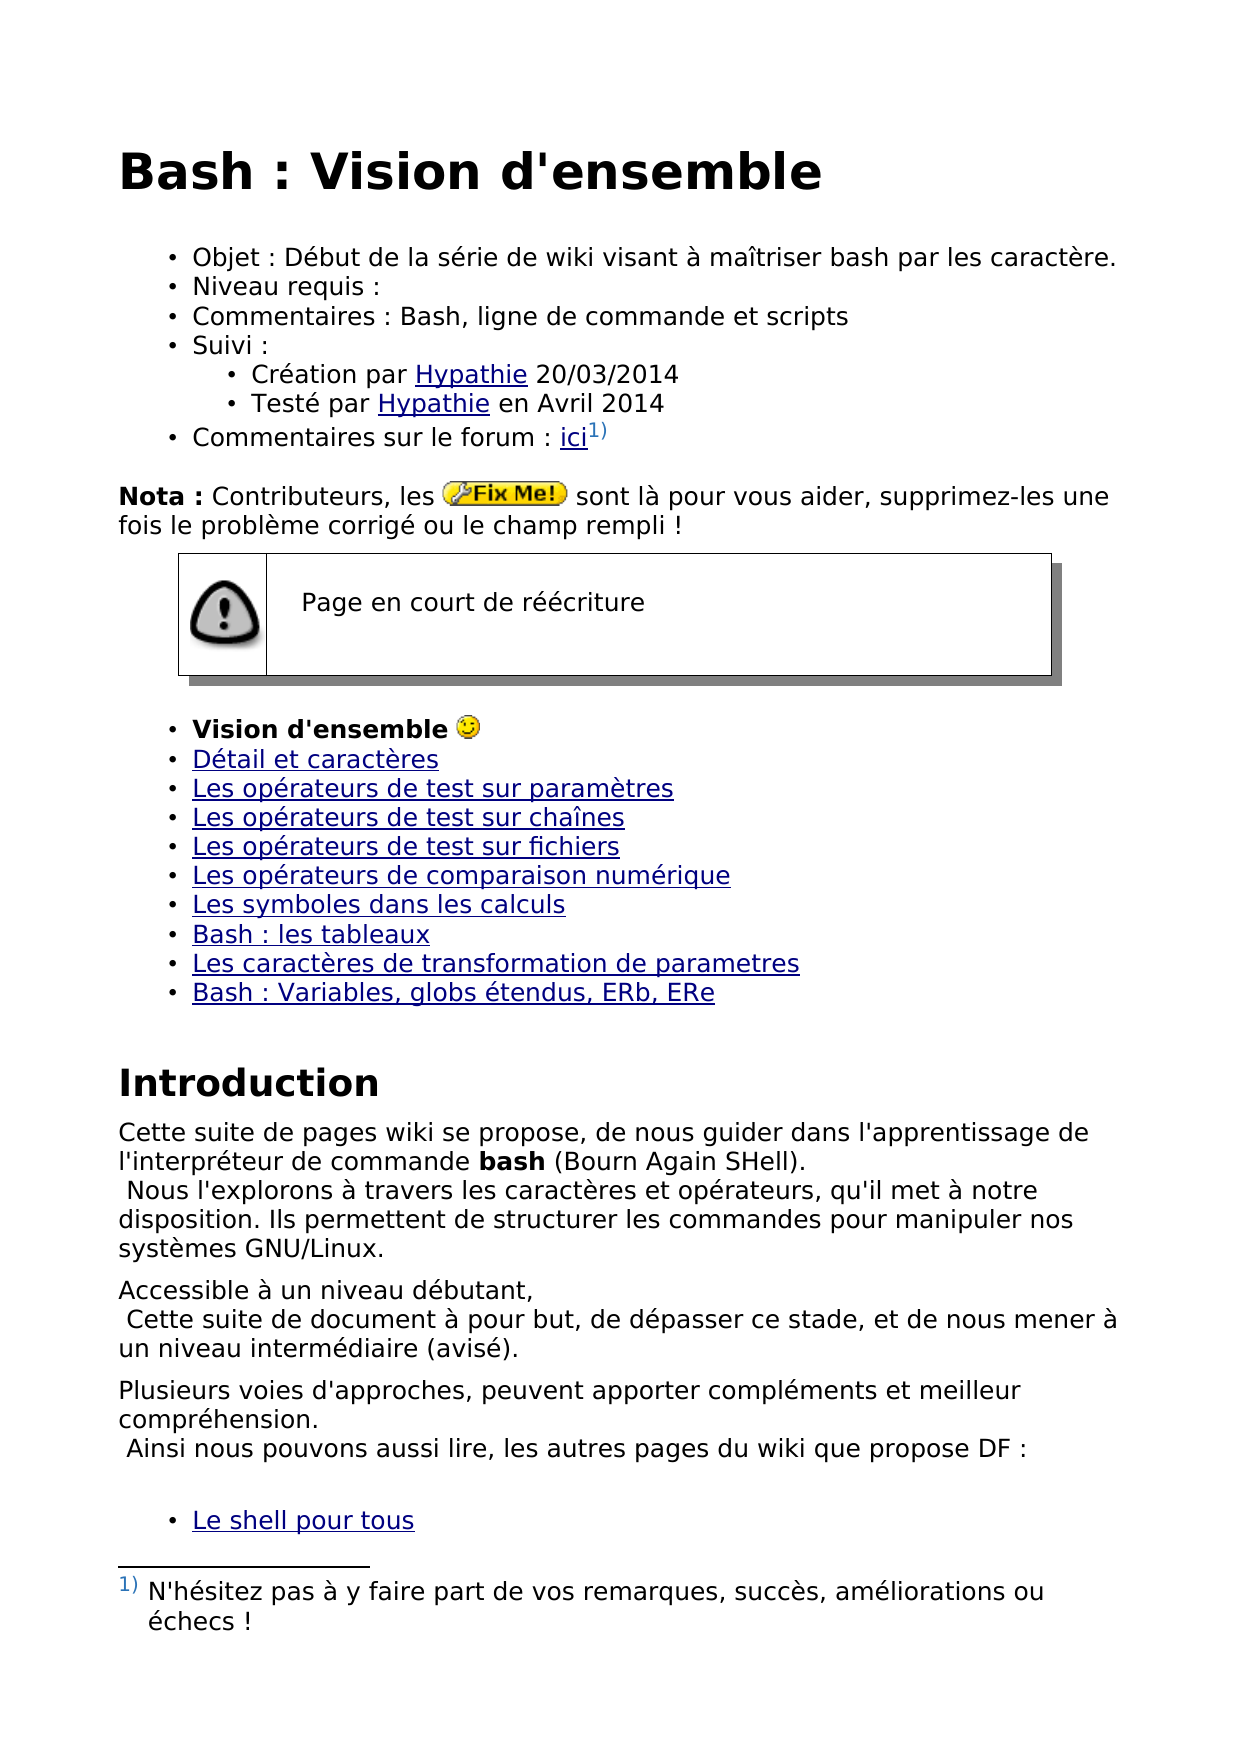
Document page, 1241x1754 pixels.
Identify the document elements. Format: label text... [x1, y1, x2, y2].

list Création par Hypathie 20/03/2014 [236, 360, 1122, 389]
list N'hésitez pas à y faire part de vos remarques, succès, améliorations ou échecs ! [118, 1573, 1122, 1636]
text Accessible à un niveau débutant, Cette suite de document à pour but, de dépasser ce stade, et de nous mener à un niveau intermédiaire (avisé). [118, 1276, 1122, 1364]
list Commentaires sur le forum : ici [177, 418, 1122, 452]
picture [190, 576, 266, 652]
list Le shell pour tous [177, 1506, 1122, 1535]
table_header [179, 554, 266, 675]
list Détail et caractères [177, 745, 1122, 774]
subtitle Introduction [118, 1062, 1122, 1106]
subtitle Bash : Vision d'ensemble [118, 143, 1122, 201]
list Niveau requis : [177, 272, 1122, 302]
list Objet : Début de la série de wiki visant à maîtriser bash par les caractère. [177, 243, 1122, 272]
list Les opérateurs de test sur fichiers [177, 832, 1122, 862]
text Nota : Contributeurs, les sont là pour vous aider, supprimez-les une fois le problème corrigé ou le champ rempli ! [118, 482, 1122, 540]
list Les opérateurs de comparaison numérique [177, 862, 1122, 891]
picture [456, 715, 480, 739]
list Bash : Variables, globs étendus, ERb, ERe [177, 978, 1122, 1007]
table_header Page en court de réécriture [267, 554, 1051, 675]
list Commentaires : Bash, ligne de commande et scripts [177, 302, 1122, 331]
text Plusieurs voies d'approches, peuvent apporter compléments et meilleur compréhension. Ainsi nous pouvons aussi lire, les autres pages du wiki que propose DF : [118, 1376, 1122, 1464]
list Bash : les tableaux [177, 920, 1122, 949]
picture [442, 481, 568, 506]
list Les symboles dans les calculs [177, 891, 1122, 920]
list Suivi : [177, 331, 1122, 360]
list Les opérateurs de test sur chaînes [177, 803, 1122, 832]
list Les caractères de transformation de parametres [177, 949, 1122, 978]
list Les opérateurs de test sur paramètres [177, 774, 1122, 803]
text Cette suite de pages wiki se propose, de nous guider dans l'apprentissage de l'interpréteur de commande bash (Bourn Again SHell). Nous l'explorons à travers les caractères et opérateurs, qu'il met à notre disposition. Ils permettent de structurer les commandes pour manipuler nos systèmes GNU/Linux. [118, 1118, 1122, 1264]
list Testé par Hypathie en Avril 2014 [236, 389, 1122, 418]
list Vision d'ensemble [177, 716, 1122, 745]
